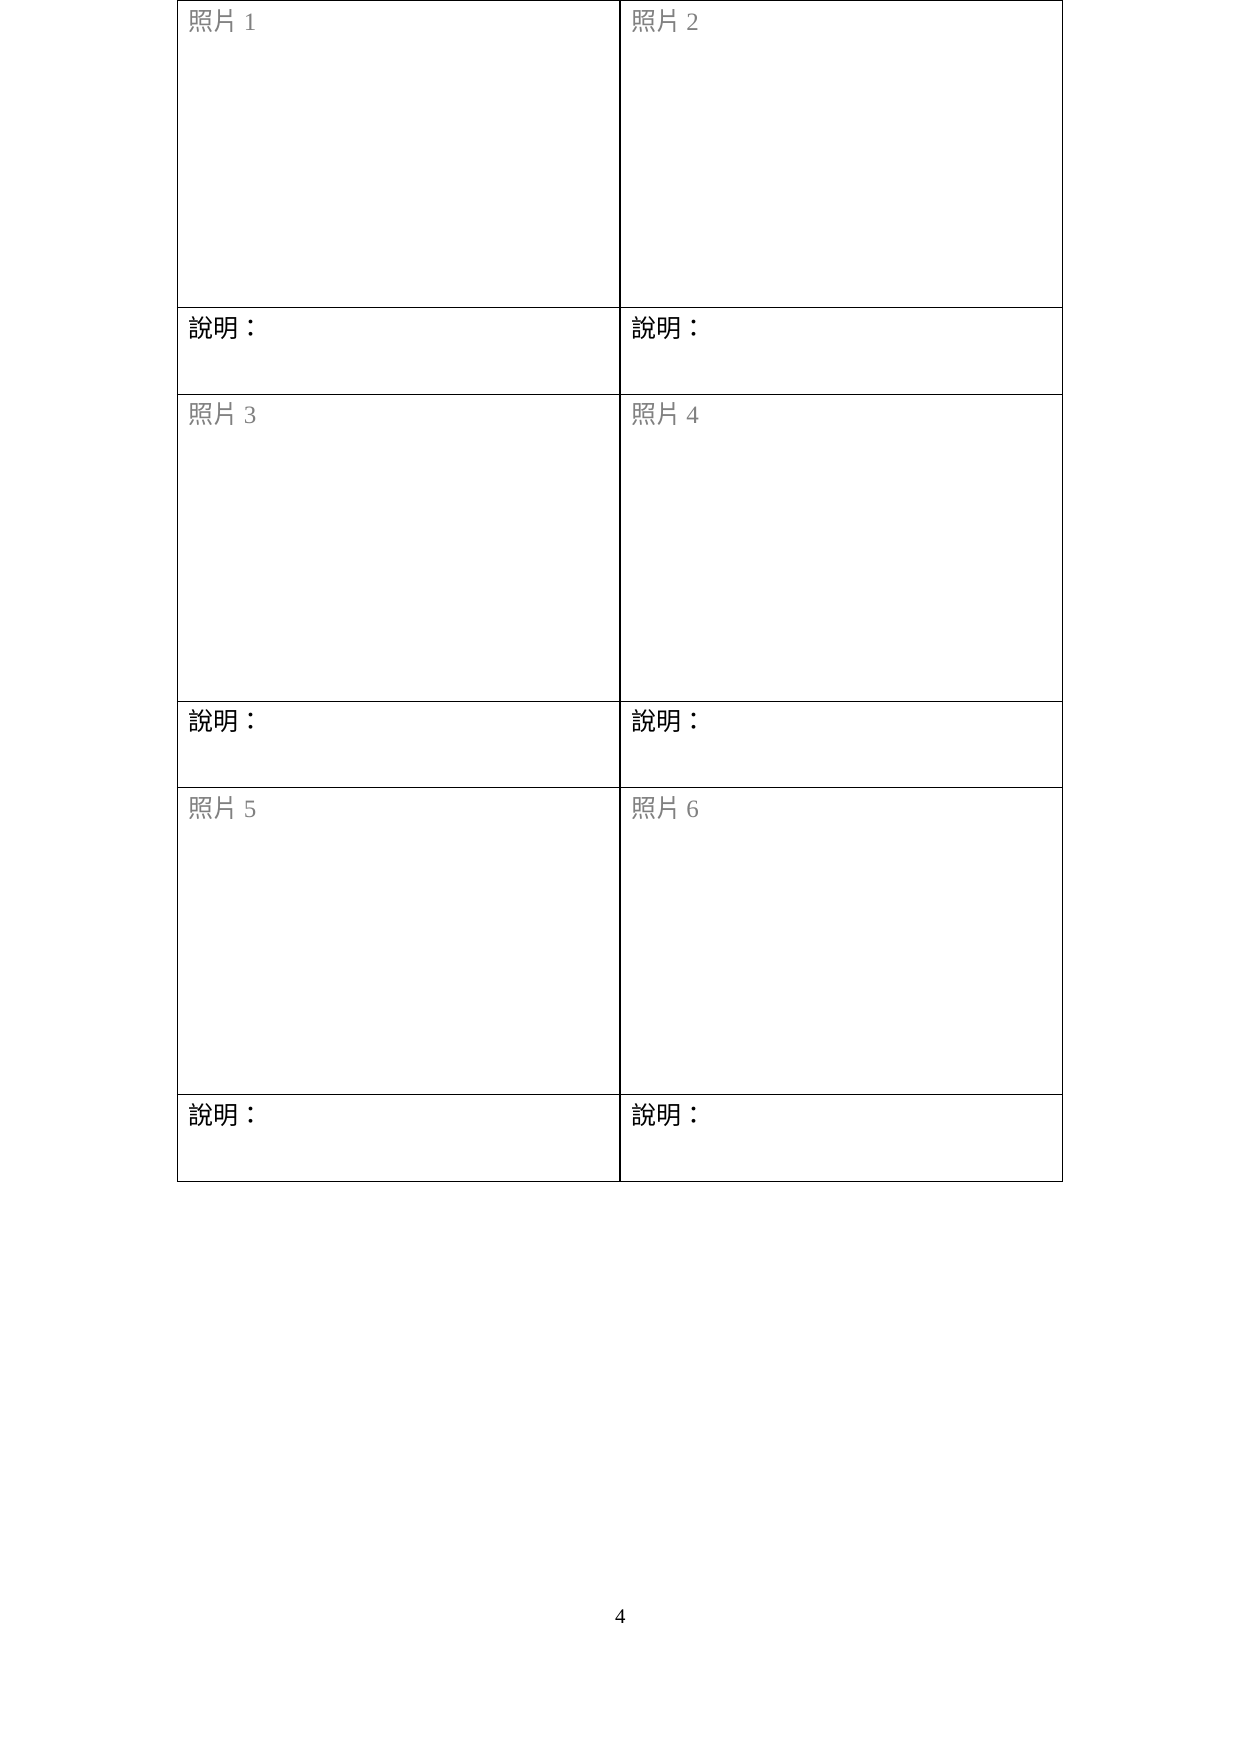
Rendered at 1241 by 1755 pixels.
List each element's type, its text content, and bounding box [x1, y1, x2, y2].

table_cell 說明： [178, 308, 619, 394]
table_cell 說明： [621, 702, 1062, 787]
table_cell 照片2 [621, 1, 1062, 307]
table_cell 說明： [178, 1095, 619, 1181]
table_cell 照片4 [621, 395, 1062, 701]
table_cell 說明： [621, 1095, 1062, 1181]
table_cell 照片6 [621, 788, 1062, 1094]
table_cell 說明： [621, 308, 1062, 394]
table_cell 照片1 [178, 1, 619, 307]
table_cell 照片3 [178, 395, 619, 701]
table_cell 說明： [178, 702, 619, 787]
table_cell 照片5 [178, 788, 619, 1094]
